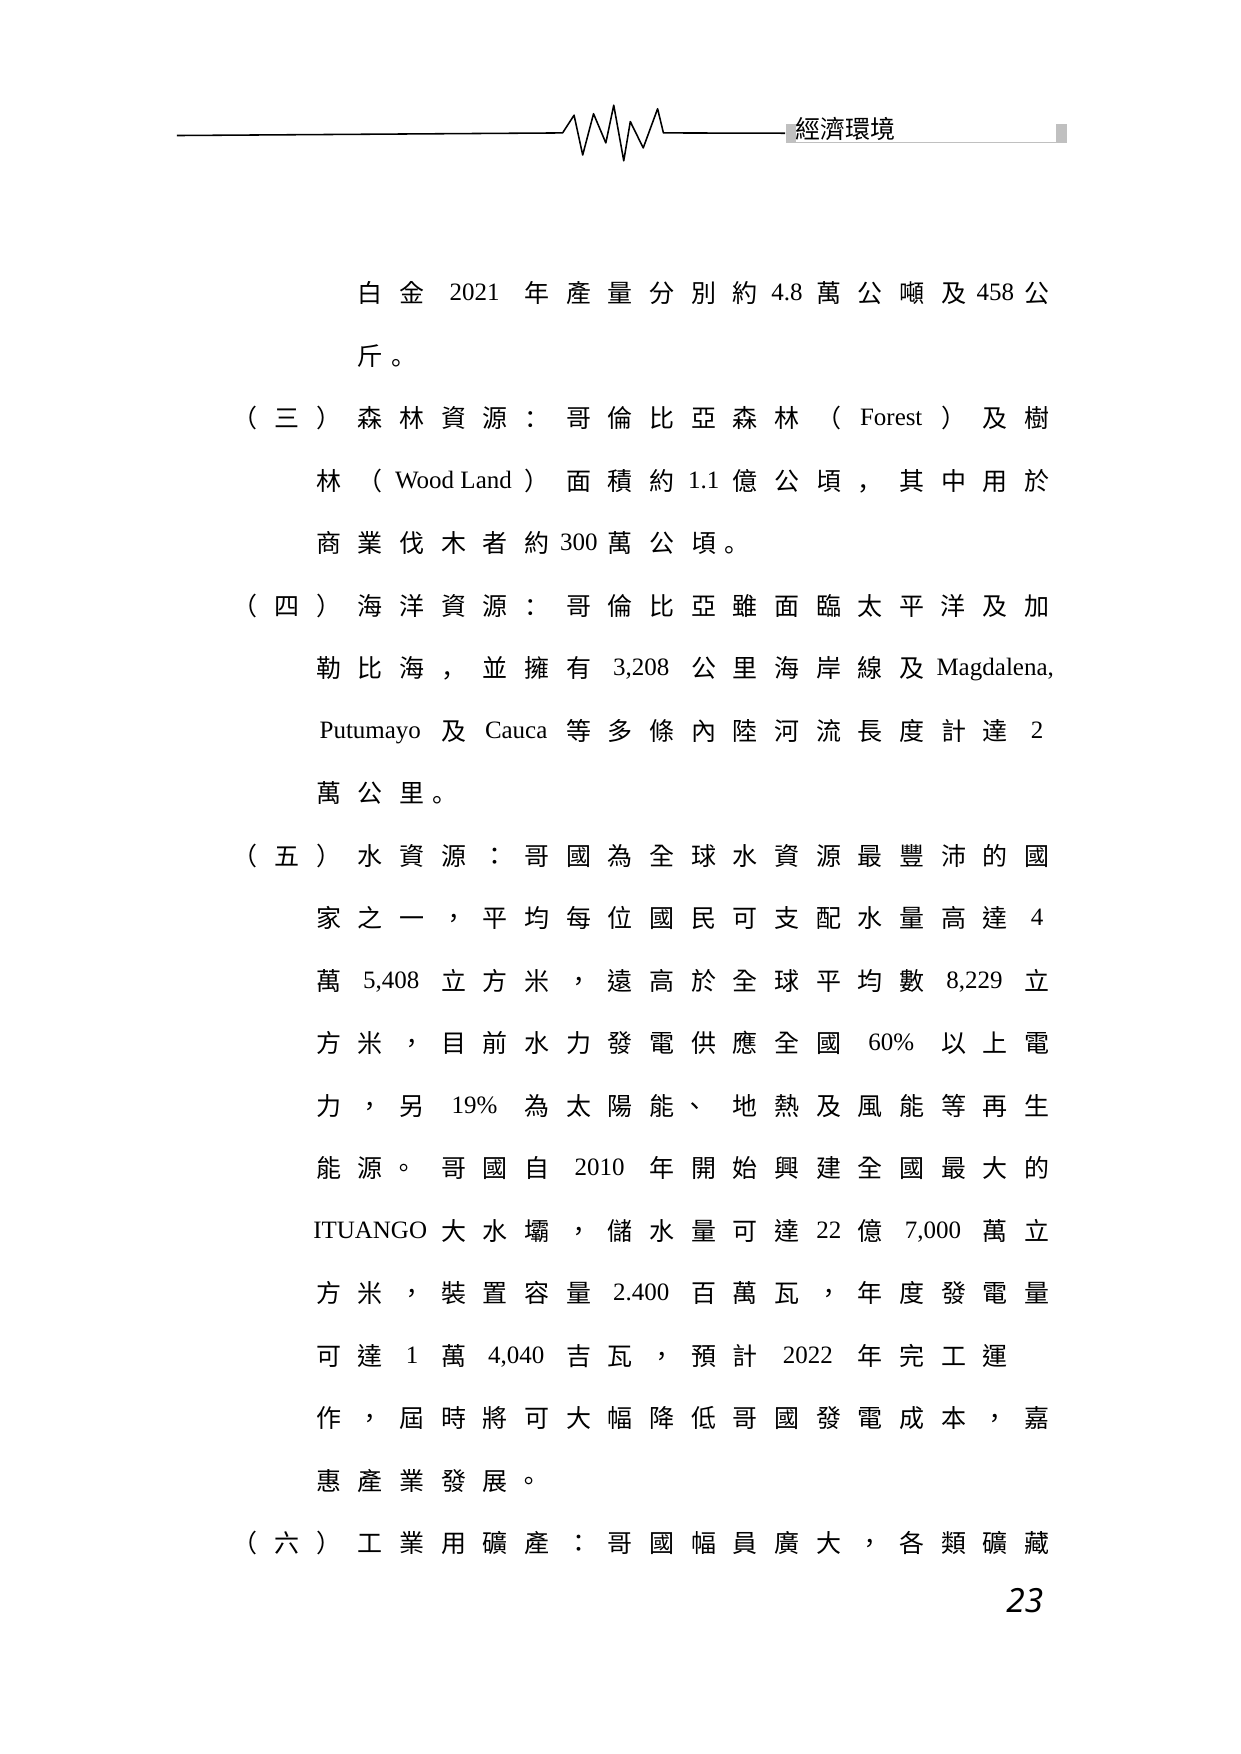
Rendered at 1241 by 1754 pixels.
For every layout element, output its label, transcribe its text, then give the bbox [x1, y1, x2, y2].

text （四）海洋資源：哥倫比亞雖面臨太平洋及加勒比海，並擁有3,208公里海岸線及Magdalena, Putumayo及Cauca等多條內陸河流長度計達2萬公里。 [207, 563, 1058, 813]
text （五）水資源：哥國為全球水資源最豐沛的國家之一，平均每位國民可支配水量高達4萬5,408立方米，遠高於全球平均數8,229立方米，目前水力發電供應全國60%以上電力，另19%為太陽能、地熱及風能等再生能源。哥國自2010年開始興建全國最大的ITUANGO大水壩，儲水量可達22億7,000萬立方米，裝置容量2.400百萬瓦，年度發電量可達1萬4,040吉瓦，預計2022年完工運作，屆時將可大幅降低哥國發電成本，嘉惠產業發展。 [207, 813, 1058, 1500]
text （六）工業用礦產：哥國幅員廣大，各類礦藏 [207, 1500, 1058, 1563]
text （三）森林資源：哥倫比亞森林（Forest）及樹林（Wood Land）面積約1.1億公頃，其中用於商業伐木者約300萬公頃。 [207, 375, 1058, 563]
text 白金2021年產量分別約4.8萬公噸及458公斤。 [281, 250, 1058, 375]
